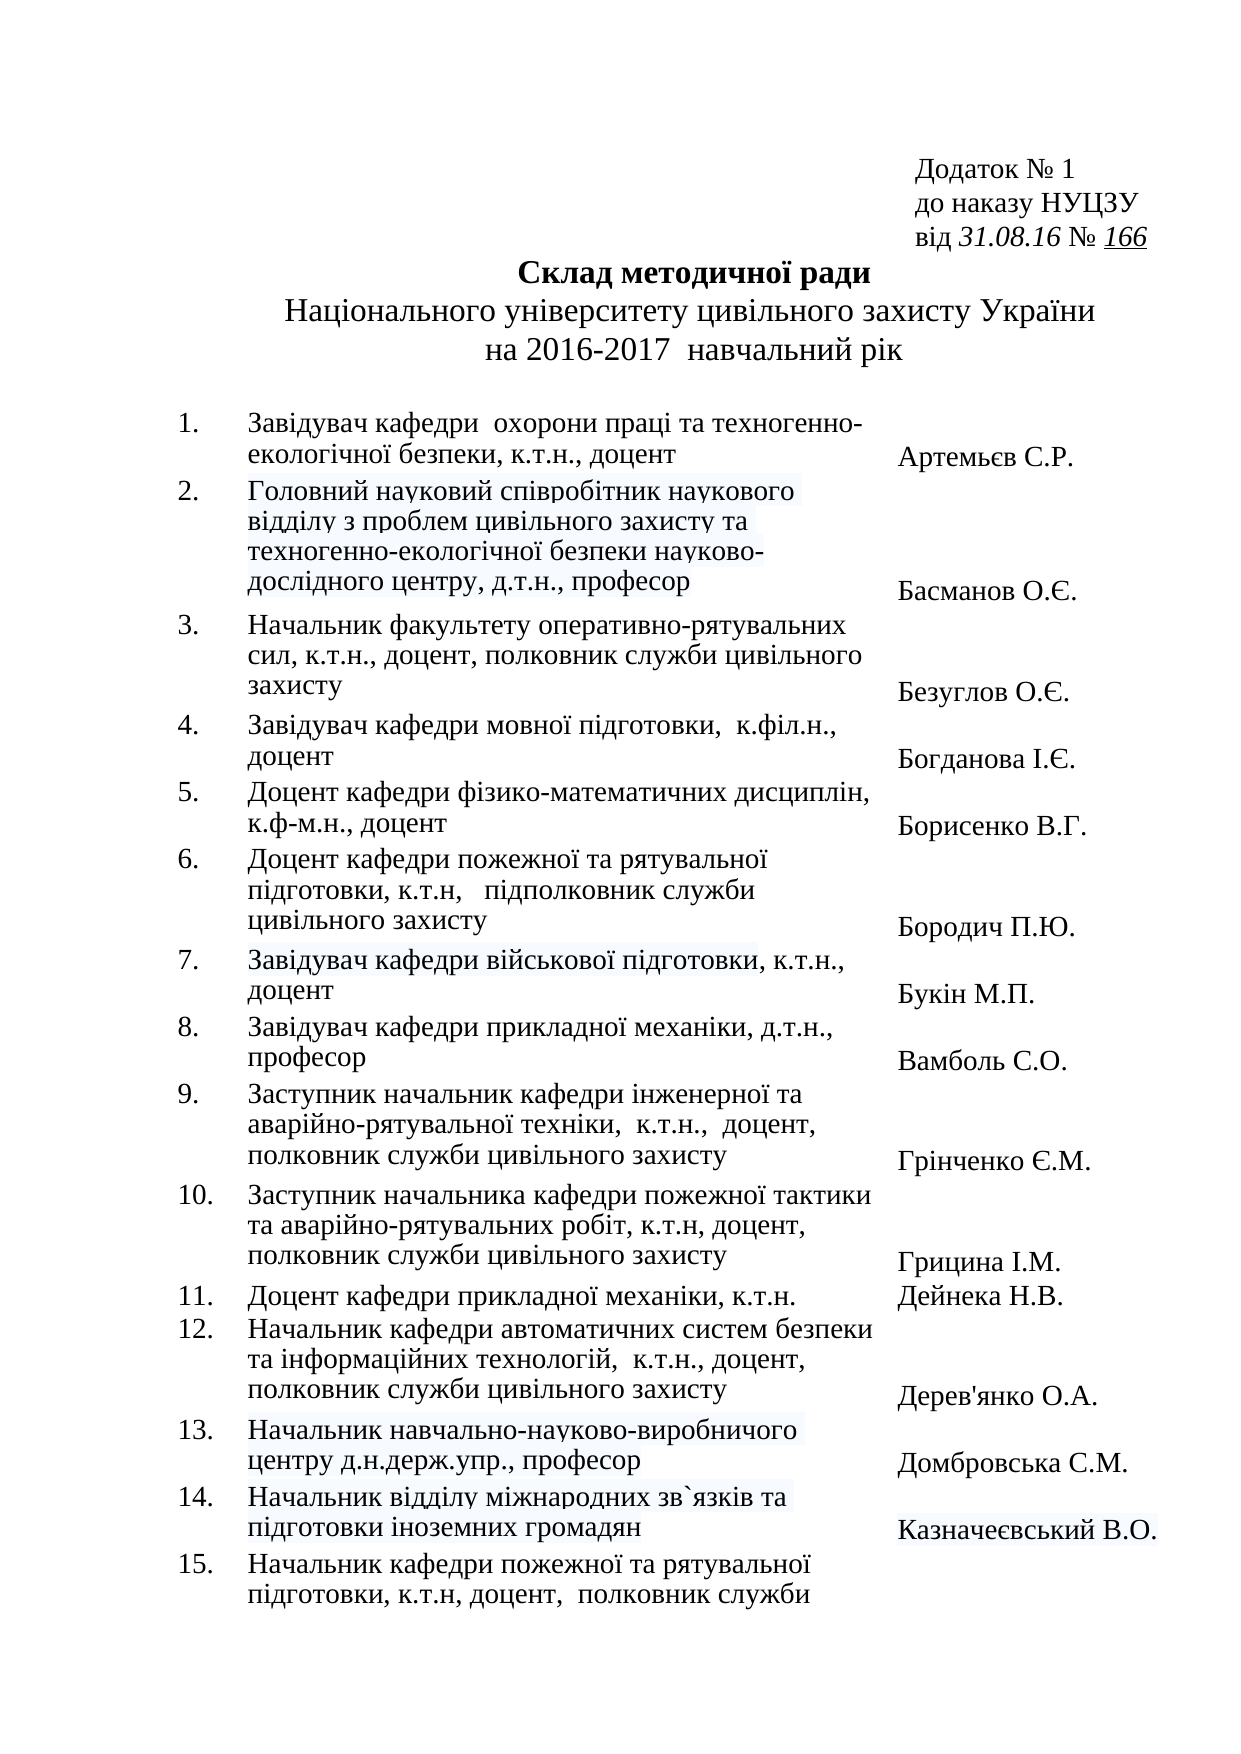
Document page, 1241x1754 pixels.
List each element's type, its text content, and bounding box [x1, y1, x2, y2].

table_cell Доцент кафедри прикладної механіки, к.т.н. [236, 1278, 886, 1311]
text Національного університету цивільного захисту України [207, 291, 1181, 329]
table_cell Борисенко В.Г. [886, 775, 1181, 842]
table_cell Басманов О.Є. [886, 473, 1181, 607]
table_cell [166, 1177, 236, 1278]
table_cell Домбровська С.М. [886, 1412, 1181, 1479]
table_cell Доцент кафедри пожежної та рятувальної підготовки, к.т.н, підполковник служби цивільного захисту [236, 842, 886, 942]
table_cell Начальник відділу міжнародних зв`язків та підготовки іноземних громадян [236, 1479, 886, 1546]
table_cell [166, 1479, 236, 1546]
table_cell [166, 1278, 236, 1311]
table_cell [166, 842, 236, 942]
table_cell [166, 1311, 236, 1412]
table_cell Начальник навчально-науково-виробничого центру д.н.держ.упр., професор [236, 1412, 886, 1479]
text від 31.08.16 № 166 [857, 219, 1181, 252]
table_cell [166, 607, 236, 707]
table_cell [166, 708, 236, 774]
table_cell Бородич П.Ю. [886, 842, 1181, 942]
table_cell Начальник факультету оперативно-рятувальних сил, к.т.н., доцент, полковник служби цивільного захисту [236, 607, 886, 707]
table_cell [166, 942, 236, 1009]
table_cell Головний науковий співробітник наукового відділу з проблем цивільного захисту та техногенно-екологічної безпеки науково-дослідного центру, д.т.н., професор [236, 473, 886, 607]
table_cell Вамболь С.О. [886, 1009, 1181, 1076]
table_cell Дерев'янко О.А. [886, 1311, 1181, 1412]
table_cell Завідувач кафедри прикладної механіки, д.т.н., професор [236, 1009, 886, 1076]
text Додаток № 1 [857, 152, 1181, 185]
table_cell [886, 1546, 1181, 1613]
table_cell [166, 473, 236, 607]
table_cell [166, 775, 236, 842]
table_cell Безуглов О.Є. [886, 607, 1181, 707]
text до наказу НУЦЗУ [886, 185, 1181, 219]
table_header [166, 406, 236, 473]
table_cell Завідувач кафедри мовної підготовки, к.філ.н., доцент [236, 708, 886, 774]
table_cell Букін М.П. [886, 942, 1181, 1009]
table_cell Богданова І.Є. [886, 708, 1181, 774]
table_cell Заступник начальника кафедри пожежної тактики та аварійно-рятувальних робіт, к.т.н, доцент, полковник служби цивільного захисту [236, 1177, 886, 1278]
table_header Артемьєв С.Р. [886, 406, 1181, 473]
table_cell Доцент кафедри фізико-математичних дисциплін, к.ф-м.н., доцент [236, 775, 886, 842]
table_cell [166, 1546, 236, 1613]
table_cell Начальник кафедри автоматичних систем безпеки та інформаційних технологій, к.т.н., доцент, полковник служби цивільного захисту [236, 1311, 886, 1412]
table_cell [166, 1412, 236, 1479]
table_cell Завідувач кафедри військової підготовки, к.т.н., доцент [236, 942, 886, 1009]
table_cell [166, 1076, 236, 1177]
table_header Завідувач кафедри охорони праці та техногенно-екологічної безпеки, к.т.н., доцент [236, 406, 886, 473]
table_cell Заступник начальник кафедри інженерної та аварійно-рятувальної техніки, к.т.н., доцент, полковник служби цивільного захисту [236, 1076, 886, 1177]
table_cell Дейнека Н.В. [886, 1278, 1181, 1311]
text Склад методичної ради [207, 252, 1181, 291]
table_cell Казначеєвський В.О. [886, 1479, 1181, 1546]
table_cell Грицина І.М. [886, 1177, 1181, 1278]
table_cell Начальник кафедри пожежної та рятувальної підготовки, к.т.н, доцент, полковник служби [236, 1546, 886, 1613]
text на 2016-2017 навчальний рік [207, 329, 1181, 367]
table_cell [166, 1009, 236, 1076]
table_cell Грінченко Є.М. [886, 1076, 1181, 1177]
